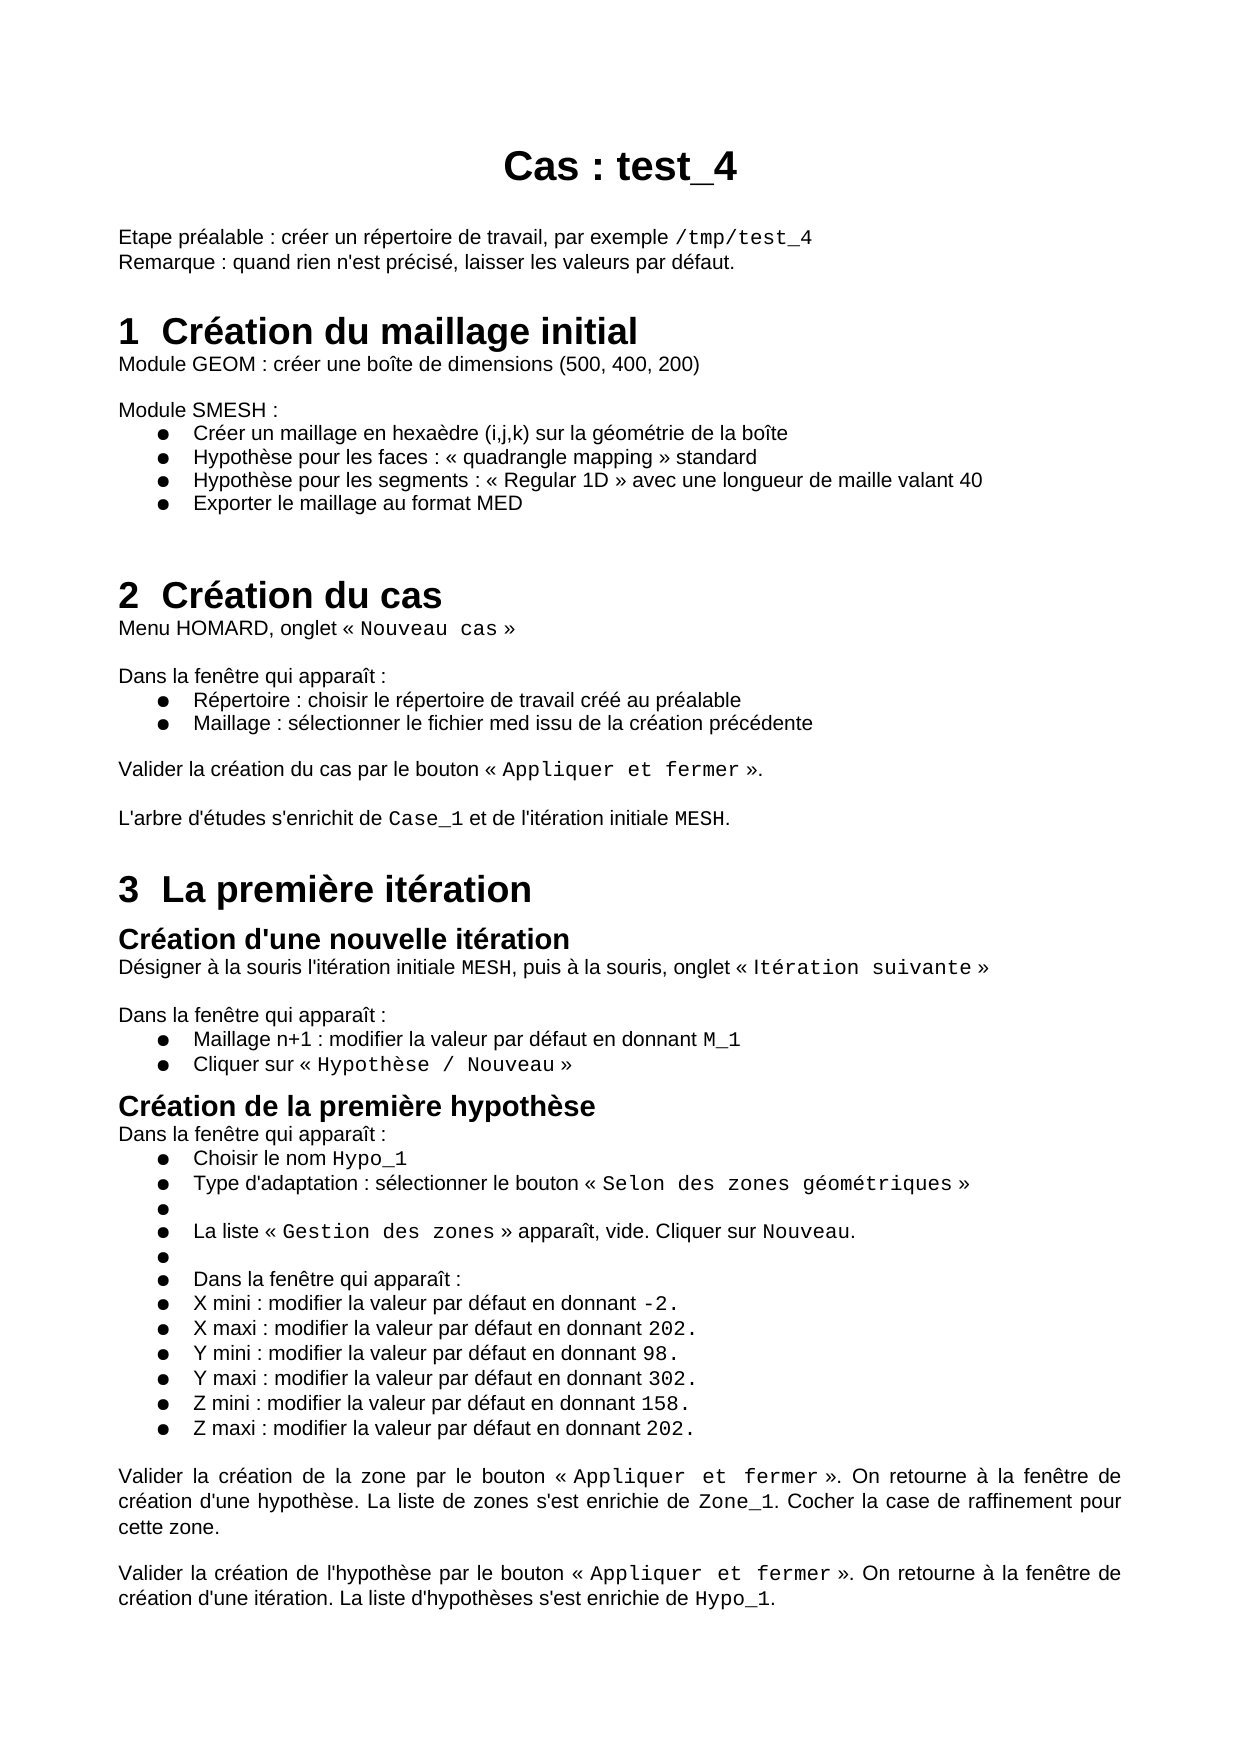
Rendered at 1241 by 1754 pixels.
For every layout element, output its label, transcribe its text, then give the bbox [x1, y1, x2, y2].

list Créer un maillage en hexaèdre (i,j,k) sur la géométrie de la boîte [156, 422, 1122, 445]
text Dans la fenêtre qui apparaît : [118, 665, 1122, 688]
text Désigner à la souris l'itération initiale MESH, puis à la souris, onglet « Itération suivante » [118, 956, 1122, 981]
text Menu HOMARD, onglet « Nouveau cas » [118, 617, 1122, 642]
text Module GEOM : créer une boîte de dimensions (500, 400, 200) [118, 352, 1122, 376]
list Z maxi : modifier la valeur par défaut en donnant 202. [156, 1417, 1122, 1442]
list Z mini : modifier la valeur par défaut en donnant 158. [156, 1392, 1122, 1417]
subtitle La première itération [118, 868, 1122, 910]
list Répertoire : choisir le répertoire de travail créé au préalable [156, 688, 1122, 711]
list Maillage : sélectionner le fichier med issu de la création précédente [156, 711, 1122, 735]
text Etape préalable : créer un répertoire de travail, par exemple /tmp/test_4 [118, 225, 1122, 251]
list Type d'adaptation : sélectionner le bouton « Selon des zones géométriques » [156, 1171, 1122, 1196]
subtitle Création d'une nouvelle itération [118, 923, 1122, 956]
list Hypothèse pour les faces : « quadrangle mapping » standard [156, 445, 1122, 468]
list Y mini : modifier la valeur par défaut en donnant 98. [156, 1341, 1122, 1366]
text Valider la création de l'hypothèse par le bouton « Appliquer et fermer ». On retourne à la fenêtre de création d'une itération. La liste d'hypothèses s'est enrichie de Hypo_1. [118, 1562, 1122, 1612]
subtitle Création du cas [118, 575, 1122, 617]
list La liste « Gestion des zones » apparaît, vide. Cliquer sur Nouveau. [156, 1219, 1122, 1245]
text Dans la fenêtre qui apparaît : [118, 1123, 1122, 1146]
list Choisir le nom Hypo_1 [156, 1146, 1122, 1171]
subtitle Création du maillage initial [118, 310, 1122, 352]
list X maxi : modifier la valeur par défaut en donnant 202. [156, 1316, 1122, 1341]
text Valider la création de la zone par le bouton « Appliquer et fermer ». On retourne à la fenêtre de création d'une hypothèse. La liste de zones s'est enrichie de Zone_1. Cocher la case de raffinement pour cette zone. [118, 1465, 1122, 1538]
text Module SMESH : [118, 399, 1122, 422]
subtitle Création de la première hypothèse [118, 1090, 1122, 1123]
text Dans la fenêtre qui apparaît : [118, 1004, 1122, 1027]
list Cliquer sur « Hypothèse / Nouveau » [156, 1052, 1122, 1077]
list X mini : modifier la valeur par défaut en donnant -2. [156, 1291, 1122, 1316]
list Y maxi : modifier la valeur par défaut en donnant 302. [156, 1366, 1122, 1392]
subtitle Cas : test_4 [118, 143, 1122, 190]
text Remarque : quand rien n'est précisé, laisser les valeurs par défaut. [118, 251, 1122, 274]
text Valider la création du cas par le bouton « Appliquer et fermer ». [118, 758, 1122, 783]
text L'arbre d'études s'enrichit de Case_1 et de l'itération initiale MESH. [118, 806, 1122, 831]
list Exporter le maillage au format MED [156, 492, 1122, 515]
list Hypothèse pour les segments : « Regular 1D » avec une longueur de maille valant 40 [156, 468, 1122, 492]
list Dans la fenêtre qui apparaît : [156, 1268, 1122, 1291]
list Maillage n+1 : modifier la valeur par défaut en donnant M_1 [156, 1027, 1122, 1052]
